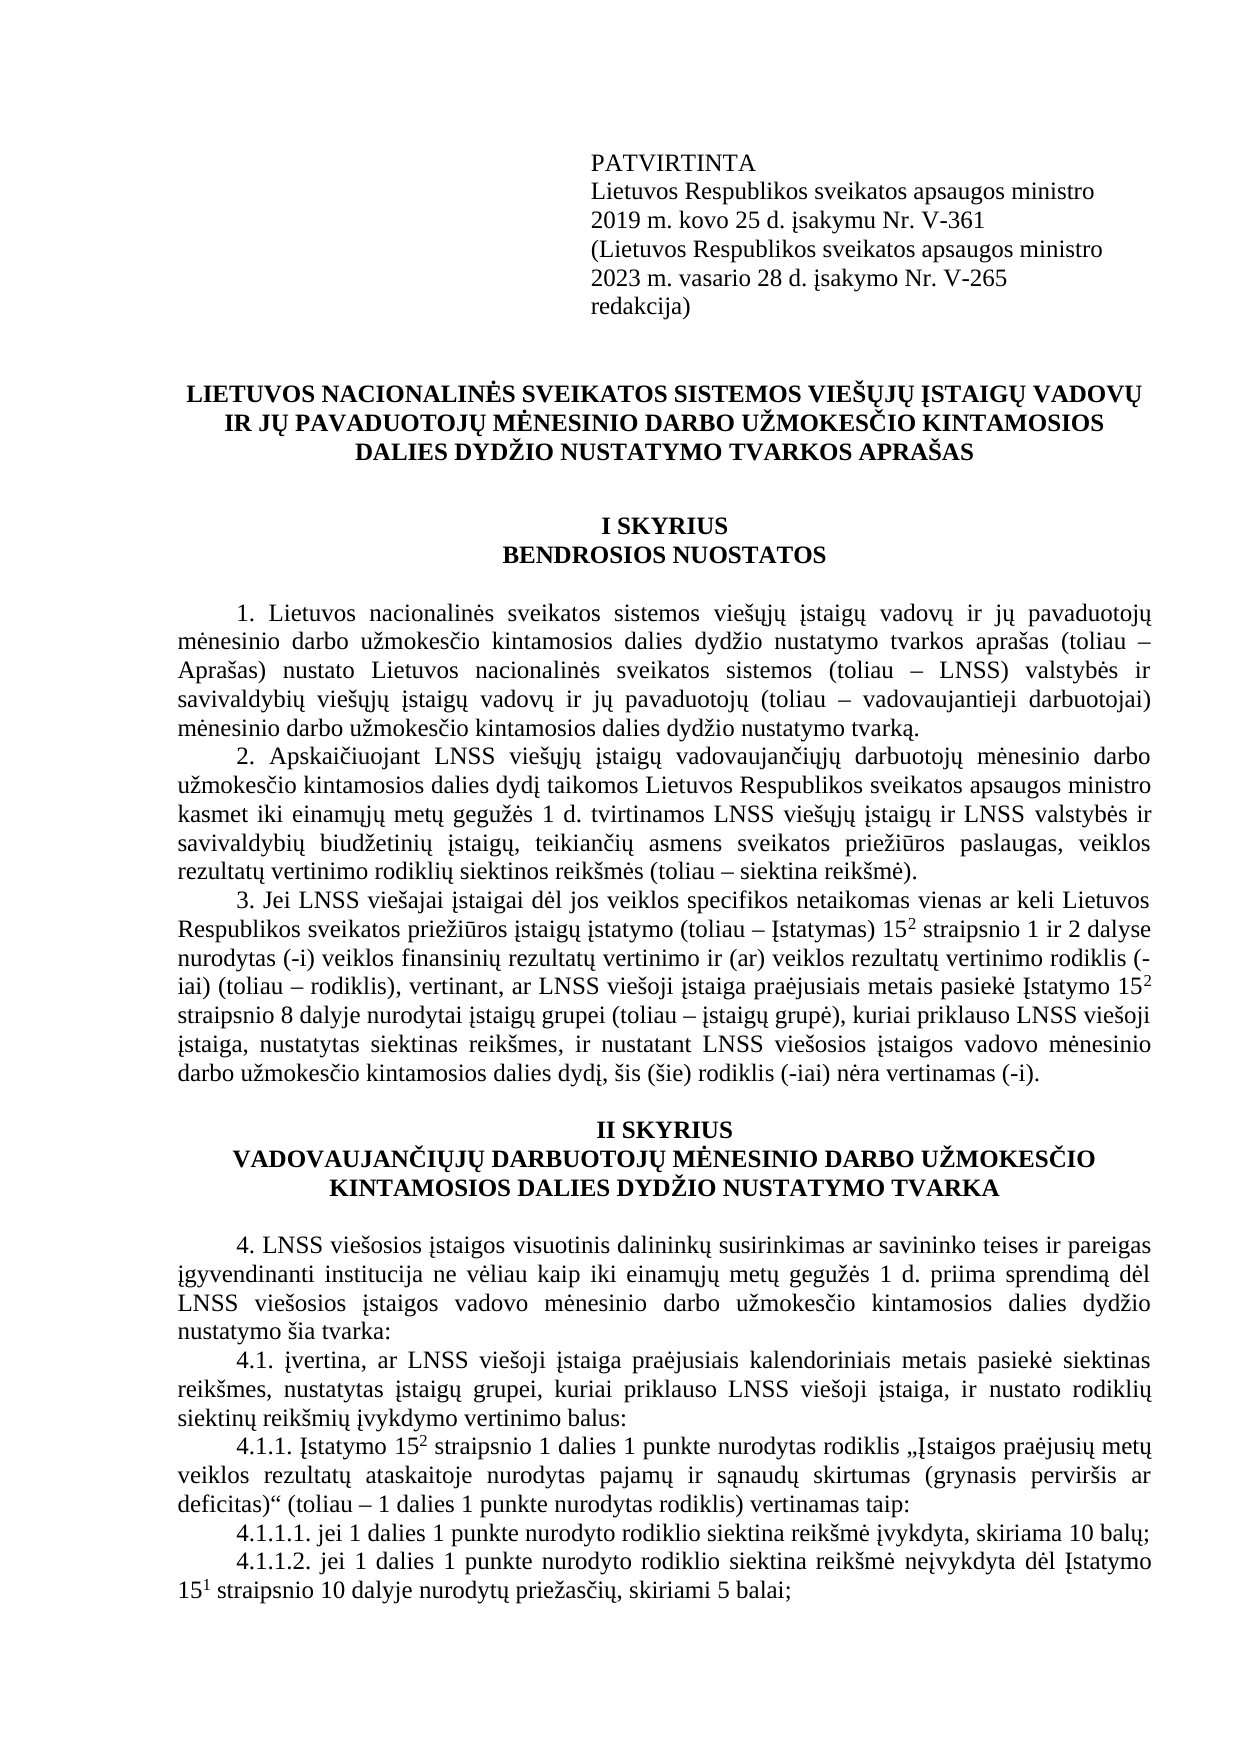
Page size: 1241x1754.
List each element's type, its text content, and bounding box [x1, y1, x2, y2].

text 2019 m. kovo 25 d. įsakymu Nr. V-361 [177, 205, 1152, 234]
text 1. Lietuvos nacionalinės sveikatos sistemos viešųjų įstaigų vadovų ir jų pavaduotojų mėnesinio darbo užmokesčio kintamosios dalies dydžio nustatymo tvarkos aprašas (toliau – Aprašas) nustato Lietuvos nacionalinės sveikatos sistemos (toliau – LNSS) valstybės ir savivaldybių viešųjų įstaigų vadovų ir jų pavaduotojų (toliau – vadovaujantieji darbuotojai) mėnesinio darbo užmokesčio kintamosios dalies dydžio nustatymo tvarką. [177, 598, 1152, 741]
text 2023 m. vasario 28 d. įsakymo Nr. V-265 [177, 263, 1152, 291]
text PATVIRTINTA [177, 148, 1152, 176]
text 4.1. įvertina, ar LNSS viešoji įstaiga praėjusiais kalendoriniais metais pasiekė siektinas reikšmes, nustatytas įstaigų grupei, kuriai priklauso LNSS viešoji įstaiga, ir nustato rodiklių siektinų reikšmių įvykdymo vertinimo balus: [177, 1345, 1152, 1431]
text 4. LNSS viešosios įstaigos visuotinis dalininkų susirinkimas ar savininko teises ir pareigas įgyvendinanti institucija ne vėliau kaip iki einamųjų metų gegužės 1 d. priima sprendimą dėl LNSS viešosios įstaigos vadovo mėnesinio darbo užmokesčio kintamosios dalies dydžio nustatymo šia tvarka: [177, 1230, 1152, 1345]
text VADOVAUJANČIŲJŲ DARBUOTOJŲ MĖNESINIO DARBO UŽMOKESČIO KINTAMOSIOS DALIES DYDŽIO NUSTATYMO TVARKA [177, 1144, 1152, 1201]
text Lietuvos Respublikos sveikatos apsaugos ministro [177, 176, 1152, 205]
text II SKYRIUS [177, 1115, 1152, 1144]
text 4.1.1.2. jei 1 dalies 1 punkte nurodyto rodiklio siektina reikšmė neįvykdyta dėl Įstatymo 151 straipsnio 10 dalyje nurodytų priežasčių, skiriami 5 balai; [177, 1546, 1152, 1604]
text LIETUVOS NACIONALINĖS SVEIKATOS SISTEMOS VIEŠŲJŲ ĮSTAIGŲ Vadovų ir jų pavaduotojų MĖNESINIO DARBO UŽMOKESČIO KINTAMOSIOS DALIES DYDŽIO NUSTATYMO TVARKOS APRAŠAS [177, 379, 1152, 466]
text 4.1.1. Įstatymo 152 straipsnio 1 dalies 1 punkte nurodytas rodiklis „Įstaigos praėjusių metų veiklos rezultatų ataskaitoje nurodytas pajamų ir sąnaudų skirtumas (grynasis perviršis ar deficitas)“ (toliau – 1 dalies 1 punkte nurodytas rodiklis) vertinamas taip: [177, 1431, 1152, 1518]
text 4.1.1.1. jei 1 dalies 1 punkte nurodyto rodiklio siektina reikšmė įvykdyta, skiriama 10 balų; [177, 1518, 1152, 1546]
text (Lietuvos Respublikos sveikatos apsaugos ministro [177, 234, 1152, 263]
text 2. Apskaičiuojant LNSS viešųjų įstaigų vadovaujančiųjų darbuotojų mėnesinio darbo užmokesčio kintamosios dalies dydį taikomos Lietuvos Respublikos sveikatos apsaugos ministro kasmet iki einamųjų metų gegužės 1 d. tvirtinamos LNSS viešųjų įstaigų ir LNSS valstybės ir savivaldybių biudžetinių įstaigų, teikiančių asmens sveikatos priežiūros paslaugas, veiklos rezultatų vertinimo rodiklių siektinos reikšmės (toliau – siektina reikšmė). [177, 741, 1152, 885]
text redakcija) [177, 291, 1152, 320]
text BENDROSIOS NUOSTATOS [177, 540, 1152, 569]
text 3. Jei LNSS viešajai įstaigai dėl jos veiklos specifikos netaikomas vienas ar keli Lietuvos Respublikos sveikatos priežiūros įstaigų įstatymo (toliau – Įstatymas) 152 straipsnio 1 ir 2 dalyse nurodytas (-i) veiklos finansinių rezultatų vertinimo ir (ar) veiklos rezultatų vertinimo rodiklis (-iai) (toliau – rodiklis), vertinant, ar LNSS viešoji įstaiga praėjusiais metais pasiekė Įstatymo 152 straipsnio 8 dalyje nurodytai įstaigų grupei (toliau – įstaigų grupė), kuriai priklauso LNSS viešoji įstaiga, nustatytas siektinas reikšmes, ir nustatant LNSS viešosios įstaigos vadovo mėnesinio darbo užmokesčio kintamosios dalies dydį, šis (šie) rodiklis (-iai) nėra vertinamas (-i). [177, 885, 1152, 1086]
text I SKYRIUS [177, 511, 1152, 540]
